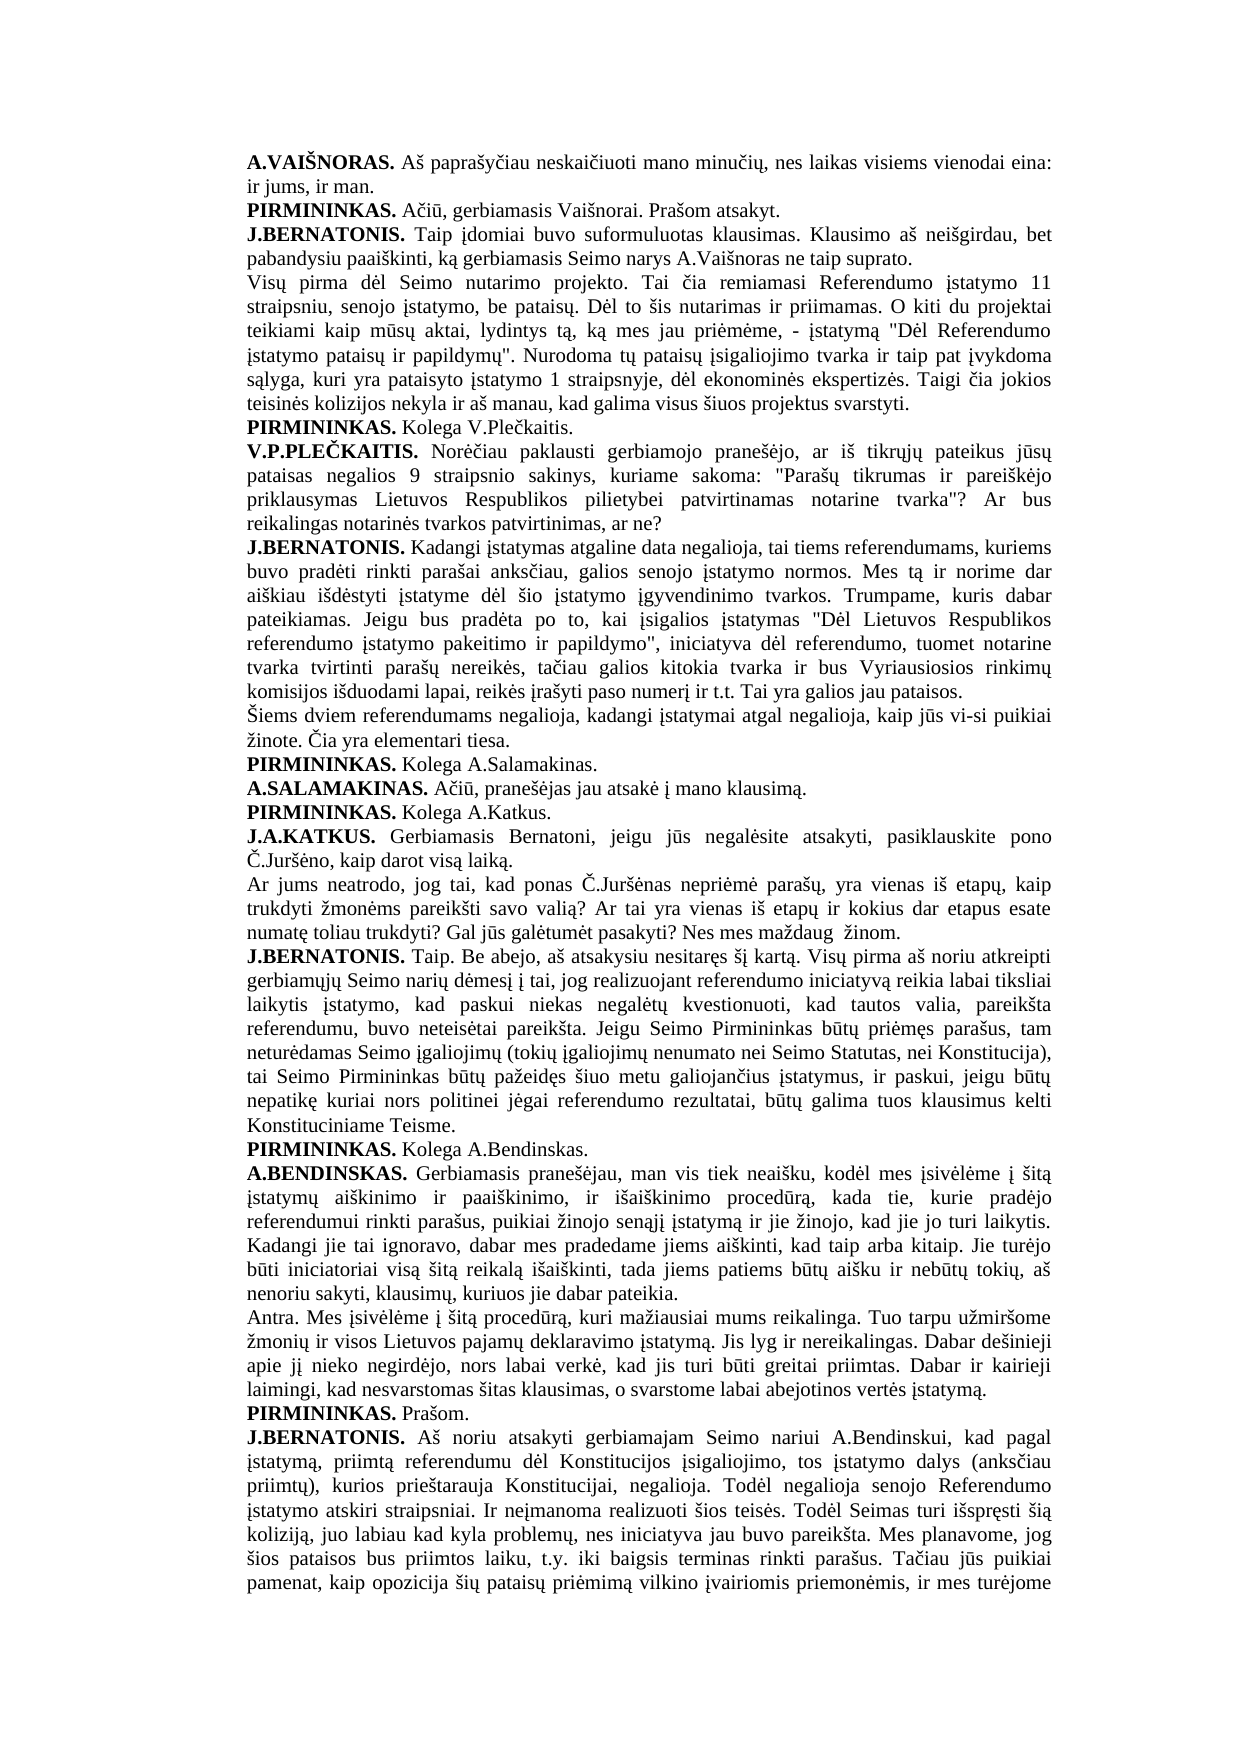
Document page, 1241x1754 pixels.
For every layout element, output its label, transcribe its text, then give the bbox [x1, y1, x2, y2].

text J.BERNATONIS. Taip. Be abejo, aš atsakysiu nesitaręs šį kartą. Visų pirma aš noriu atkreipti gerbiamųjų Seimo narių dėmesį į tai, jog realizuojant referendumo iniciatyvą reikia labai tiksliai laikytis įstatymo, kad paskui niekas negalėtų kvestionuoti, kad tautos valia, pareikšta referendumu, buvo neteisėtai pareikšta. Jeigu Seimo Pirmininkas būtų priėmęs parašus, tam neturėdamas Seimo įgaliojimų (tokių įgaliojimų nenumato nei Seimo Statutas, nei Konstitucija), tai Seimo Pirmininkas būtų pažeidęs šiuo metu galiojančius įstatymus, ir paskui, jeigu būtų nepatikę kuriai nors politinei jėgai referendumo rezultatai, būtų galima tuos klausimus kelti Konstituciniame Teisme. [247, 944, 1053, 1137]
text PIRMININKAS. Ačiū, gerbiamasis Vaišnorai. Prašom atsakyt. [247, 198, 1053, 222]
text PIRMININKAS. Kolega A.Katkus. [247, 800, 1053, 824]
text J.BERNATONIS. Taip įdomiai buvo suformuluotas klausimas. Klausimo aš neišgirdau, bet pabandysiu paaiškinti, ką gerbiamasis Seimo narys A.Vaišnoras ne taip suprato. [247, 222, 1053, 270]
text PIRMININKAS. Kolega A.Bendinskas. [247, 1137, 1053, 1161]
text J.A.KATKUS. Gerbiamasis Bernatoni, jeigu jūs negalėsite atsakyti, pasiklauskite pono Č.Juršėno, kaip darot visą laiką. [247, 824, 1053, 872]
text PIRMININKAS. Kolega A.Salamakinas. [247, 752, 1053, 776]
text J.BERNATONIS. Aš noriu atsakyti gerbiamajam Seimo nariui A.Bendinskui, kad pagal įstatymą, priimtą referendumu dėl Konstitucijos įsigaliojimo, tos įstatymo dalys (anksčiau priimtų), kurios prieštarauja Konstitucijai, negalioja. Todėl negalioja senojo Referendumo įstatymo atskiri straipsniai. Ir neįmanoma realizuoti šios teisės. Todėl Seimas turi išspręsti šią koliziją, juo labiau kad kyla problemų, nes iniciatyva jau buvo pareikšta. Mes planavome, jog šios pataisos bus priimtos laiku, t.y. iki baigsis terminas rinkti parašus. Tačiau jūs puikiai pamenat, kaip opozicija šių pataisų priėmimą vilkino įvairiomis priemonėmis, ir mes turėjome [247, 1425, 1053, 1594]
text V.P.PLEČKAITIS. Norėčiau paklausti gerbiamojo pranešėjo, ar iš tikrųjų pateikus jūsų pataisas negalios 9 straipsnio sakinys, kuriame sakoma: "Parašų tikrumas ir pareiškėjo priklausymas Lietuvos Respublikos pilietybei patvirtinamas notarine tvarka"? Ar bus reikalingas notarinės tvarkos patvirtinimas, ar ne? [247, 439, 1053, 535]
text Šiems dviem referendumams negalioja, kadangi įstatymai atgal negalioja, kaip jūs vi-si puikiai žinote. Čia yra elementari tiesa. [247, 703, 1053, 752]
text Visų pirma dėl Seimo nutarimo projekto. Tai čia remiamasi Referendumo įstatymo 11 straipsniu, senojo įstatymo, be pataisų. Dėl to šis nutarimas ir priimamas. O kiti du projektai teikiami kaip mūsų aktai, lydintys tą, ką mes jau priėmėme, - įstatymą "Dėl Referendumo įstatymo pataisų ir papildymų". Nurodoma tų pataisų įsigaliojimo tvarka ir taip pat įvykdoma sąlyga, kuri yra pataisyto įstatymo 1 straipsnyje, dėl ekonominės ekspertizės. Taigi čia jokios teisinės kolizijos nekyla ir aš manau, kad galima visus šiuos projektus svarstyti. [247, 270, 1053, 415]
text PIRMININKAS. Prašom. [247, 1401, 1053, 1425]
text Antra. Mes įsivėlėme į šitą procedūrą, kuri mažiausiai mums reikalinga. Tuo tarpu užmiršome žmonių ir visos Lietuvos pajamų deklaravimo įstatymą. Jis lyg ir nereikalingas. Dabar dešinieji apie jį nieko negirdėjo, nors labai verkė, kad jis turi būti greitai priimtas. Dabar ir kairieji laimingi, kad nesvarstomas šitas klausimas, o svarstome labai abejotinos vertės įstatymą. [247, 1305, 1053, 1401]
text Ar jums neatrodo, jog tai, kad ponas Č.Juršėnas nepriėmė parašų, yra vienas iš etapų, kaip trukdyti žmonėms pareikšti savo valią? Ar tai yra vienas iš etapų ir kokius dar etapus esate numatę toliau trukdyti? Gal jūs galėtumėt pasakyti? Nes mes maždaug žinom. [247, 872, 1053, 944]
text PIRMININKAS. Kolega V.Plečkaitis. [247, 415, 1053, 439]
text A.BENDINSKAS. Gerbiamasis pranešėjau, man vis tiek neaišku, kodėl mes įsivėlėme į šitą įstatymų aiškinimo ir paaiškinimo, ir išaiškinimo procedūrą, kada tie, kurie pradėjo referendumui rinkti parašus, puikiai žinojo senąjį įstatymą ir jie žinojo, kad jie jo turi laikytis. Kadangi jie tai ignoravo, dabar mes pradedame jiems aiškinti, kad taip arba kitaip. Jie turėjo būti iniciatoriai visą šitą reikalą išaiškinti, tada jiems patiems būtų aišku ir nebūtų tokių, aš nenoriu sakyti, klausimų, kuriuos jie dabar pateikia. [247, 1161, 1053, 1305]
text A.SALAMAKINAS. Ačiū, pranešėjas jau atsakė į mano klausimą. [247, 776, 1053, 800]
text J.BERNATONIS. Kadangi įstatymas atgaline data negalioja, tai tiems referendumams, kuriems buvo pradėti rinkti parašai anksčiau, galios senojo įstatymo normos. Mes tą ir norime dar aiškiau išdėstyti įstatyme dėl šio įstatymo įgyvendinimo tvarkos. Trumpame, kuris dabar pateikiamas. Jeigu bus pradėta po to, kai įsigalios įstatymas "Dėl Lietuvos Respublikos referendumo įstatymo pakeitimo ir papildymo", iniciatyva dėl referendumo, tuomet notarine tvarka tvirtinti parašų nereikės, tačiau galios kitokia tvarka ir bus Vyriausiosios rinkimų komisijos išduodami lapai, reikės įrašyti paso numerį ir t.t. Tai yra galios jau pataisos. [247, 535, 1053, 703]
text A.VAIŠNORAS. Aš paprašyčiau neskaičiuoti mano minučių, nes laikas visiems vienodai eina: ir jums, ir man. [247, 150, 1053, 198]
